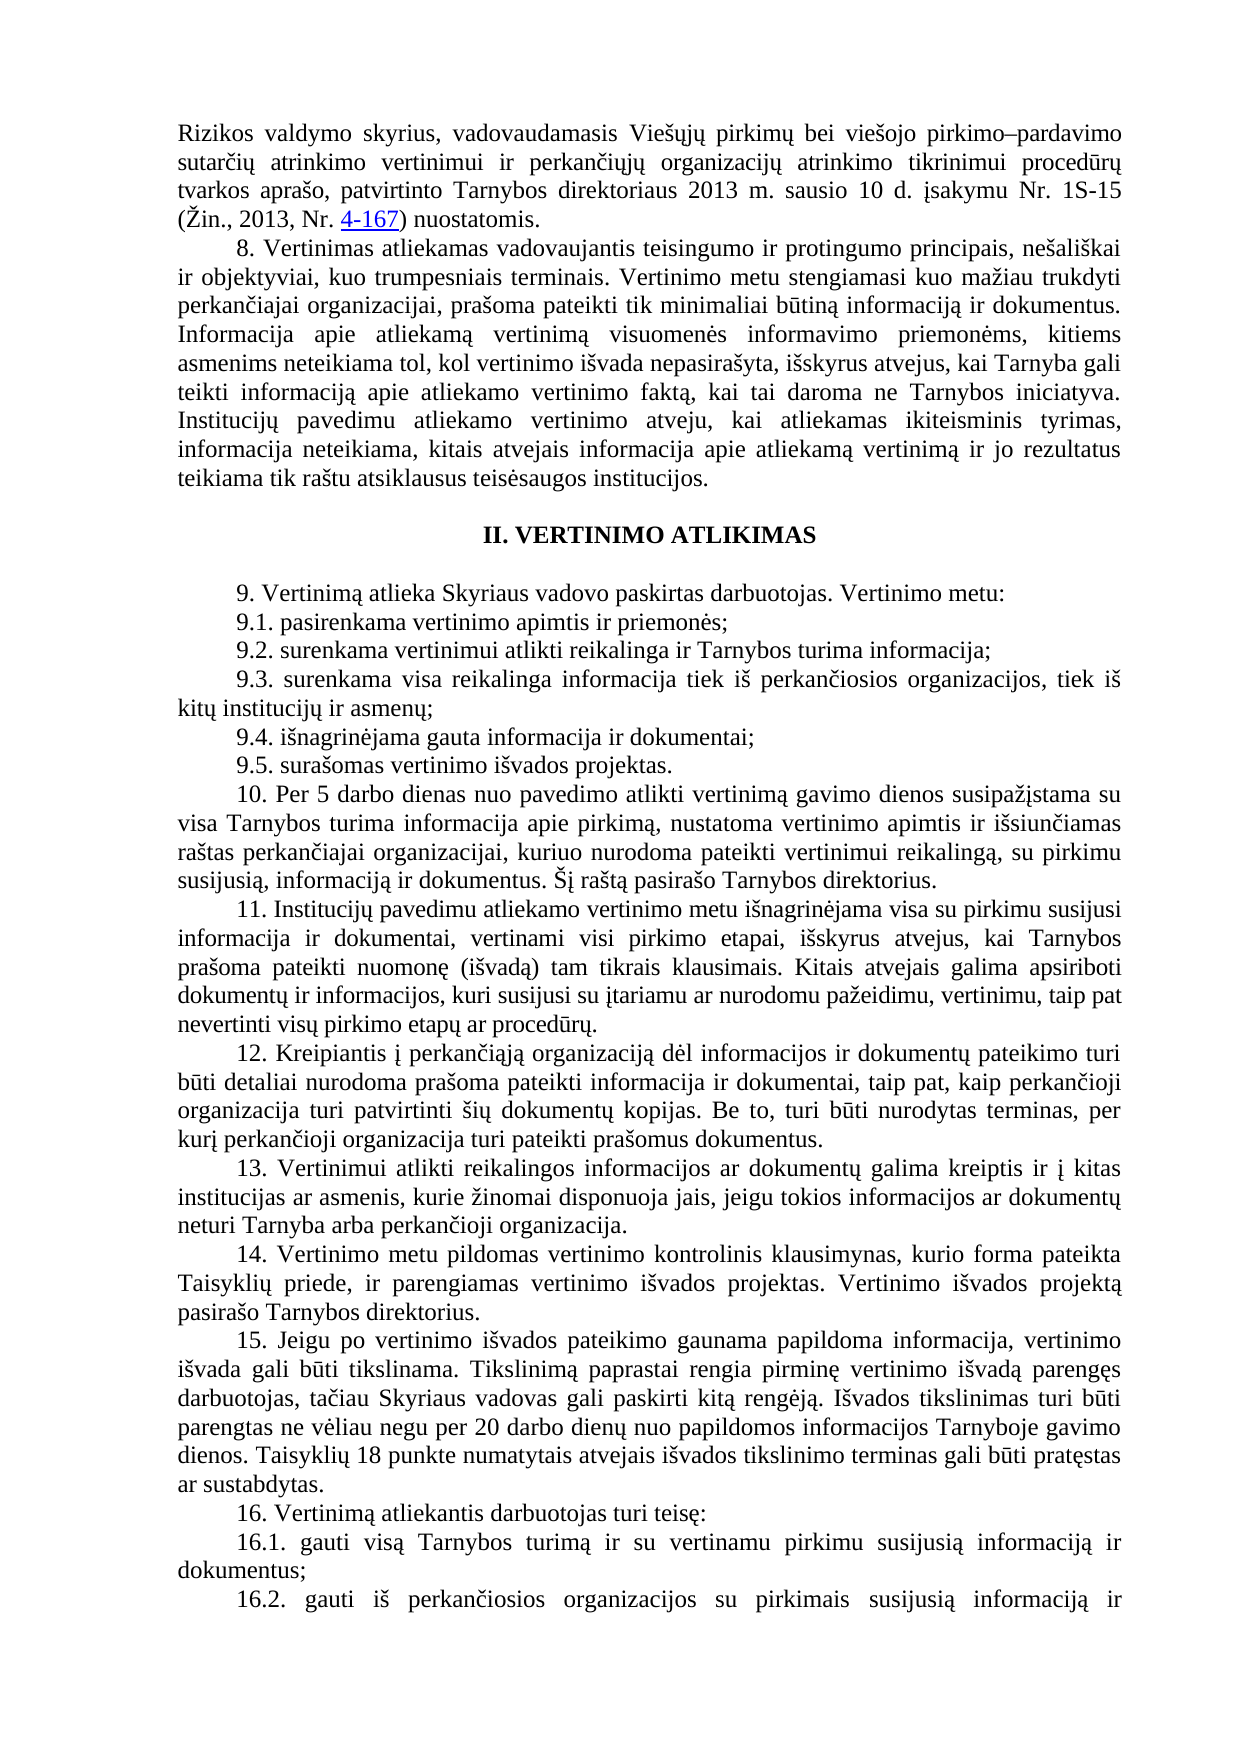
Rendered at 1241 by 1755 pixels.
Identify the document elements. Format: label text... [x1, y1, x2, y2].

text 9. Vertinimą atlieka Skyriaus vadovo paskirtas darbuotojas. Vertinimo metu: [177, 578, 1122, 607]
text 11. Institucijų pavedimu atliekamo vertinimo metu išnagrinėjama visa su pirkimu susijusi informacija ir dokumentai, vertinami visi pirkimo etapai, išskyrus atvejus, kai Tarnybos prašoma pateikti nuomonę (išvadą) tam tikrais klausimais. Kitais atvejais galima apsiriboti dokumentų ir informacijos, kuri susijusi su įtariamu ar nurodomu pažeidimu, vertinimu, taip pat nevertinti visų pirkimo etapų ar procedūrų. [177, 894, 1122, 1038]
text 15. Jeigu po vertinimo išvados pateikimo gaunama papildoma informacija, vertinimo išvada gali būti tikslinama. Tikslinimą paprastai rengia pirminę vertinimo išvadą parengęs darbuotojas, tačiau Skyriaus vadovas gali paskirti kitą rengėją. Išvados tikslinimas turi būti parengtas ne vėliau negu per 20 darbo dienų nuo papildomos informacijos Tarnyboje gavimo dienos. Taisyklių 18 punkte numatytais atvejais išvados tikslinimo terminas gali būti pratęstas ar sustabdytas. [177, 1326, 1122, 1498]
text Rizikos valdymo skyrius, vadovaudamasis Viešųjų pirkimų bei viešojo pirkimo–pardavimo sutarčių atrinkimo vertinimui ir perkančiųjų organizacijų atrinkimo tikrinimui procedūrų tvarkos aprašo, patvirtinto Tarnybos direktoriaus 2013 m. sausio 10 d. įsakymu Nr. 1S-15 (Žin., 2013, Nr. 4-167) nuostatomis. [177, 118, 1122, 233]
text 9.2. surenkama vertinimui atlikti reikalinga ir Tarnybos turima informacija; [177, 636, 1122, 664]
text 10. Per 5 darbo dienas nuo pavedimo atlikti vertinimą gavimo dienos susipažįstama su visa Tarnybos turima informacija apie pirkimą, nustatoma vertinimo apimtis ir išsiunčiamas raštas perkančiajai organizacijai, kuriuo nurodoma pateikti vertinimui reikalingą, su pirkimu susijusią, informaciją ir dokumentus. Šį raštą pasirašo Tarnybos direktorius. [177, 779, 1122, 894]
text 13. Vertinimui atlikti reikalingos informacijos ar dokumentų galima kreiptis ir į kitas institucijas ar asmenis, kurie žinomai disponuoja jais, jeigu tokios informacijos ar dokumentų neturi Tarnyba arba perkančioji organizacija. [177, 1153, 1122, 1239]
text 16.1. gauti visą Tarnybos turimą ir su vertinamu pirkimu susijusią informaciją ir dokumentus; [177, 1527, 1122, 1584]
text 9.3. surenkama visa reikalinga informacija tiek iš perkančiosios organizacijos, tiek iš kitų institucijų ir asmenų; [177, 664, 1122, 722]
text 9.4. išnagrinėjama gauta informacija ir dokumentai; [177, 722, 1122, 751]
text 14. Vertinimo metu pildomas vertinimo kontrolinis klausimynas, kurio forma pateikta Taisyklių priede, ir parengiamas vertinimo išvados projektas. Vertinimo išvados projektą pasirašo Tarnybos direktorius. [177, 1239, 1122, 1326]
text II. VERTINIMO ATLIKIMAS [177, 521, 1122, 549]
text 9.1. pasirenkama vertinimo apimtis ir priemonės; [177, 607, 1122, 636]
text 8. Vertinimas atliekamas vadovaujantis teisingumo ir protingumo principais, nešališkai ir objektyviai, kuo trumpesniais terminais. Vertinimo metu stengiamasi kuo mažiau trukdyti perkančiajai organizacijai, prašoma pateikti tik minimaliai būtiną informaciją ir dokumentus. Informacija apie atliekamą vertinimą visuomenės informavimo priemonėms, kitiems asmenims neteikiama tol, kol vertinimo išvada nepasirašyta, išskyrus atvejus, kai Tarnyba gali teikti informaciją apie atliekamo vertinimo faktą, kai tai daroma ne Tarnybos iniciatyva. Institucijų pavedimu atliekamo vertinimo atveju, kai atliekamas ikiteisminis tyrimas, informacija neteikiama, kitais atvejais informacija apie atliekamą vertinimą ir jo rezultatus teikiama tik raštu atsiklausus teisėsaugos institucijos. [177, 233, 1122, 492]
text 16.2. gauti iš perkančiosios organizacijos su pirkimais susijusią informaciją ir [177, 1584, 1122, 1613]
text 12. Kreipiantis į perkančiąją organizaciją dėl informacijos ir dokumentų pateikimo turi būti detaliai nurodoma prašoma pateikti informacija ir dokumentai, taip pat, kaip perkančioji organizacija turi patvirtinti šių dokumentų kopijas. Be to, turi būti nurodytas terminas, per kurį perkančioji organizacija turi pateikti prašomus dokumentus. [177, 1038, 1122, 1153]
text 16. Vertinimą atliekantis darbuotojas turi teisę: [177, 1498, 1122, 1527]
text 9.5. surašomas vertinimo išvados projektas. [177, 751, 1122, 779]
